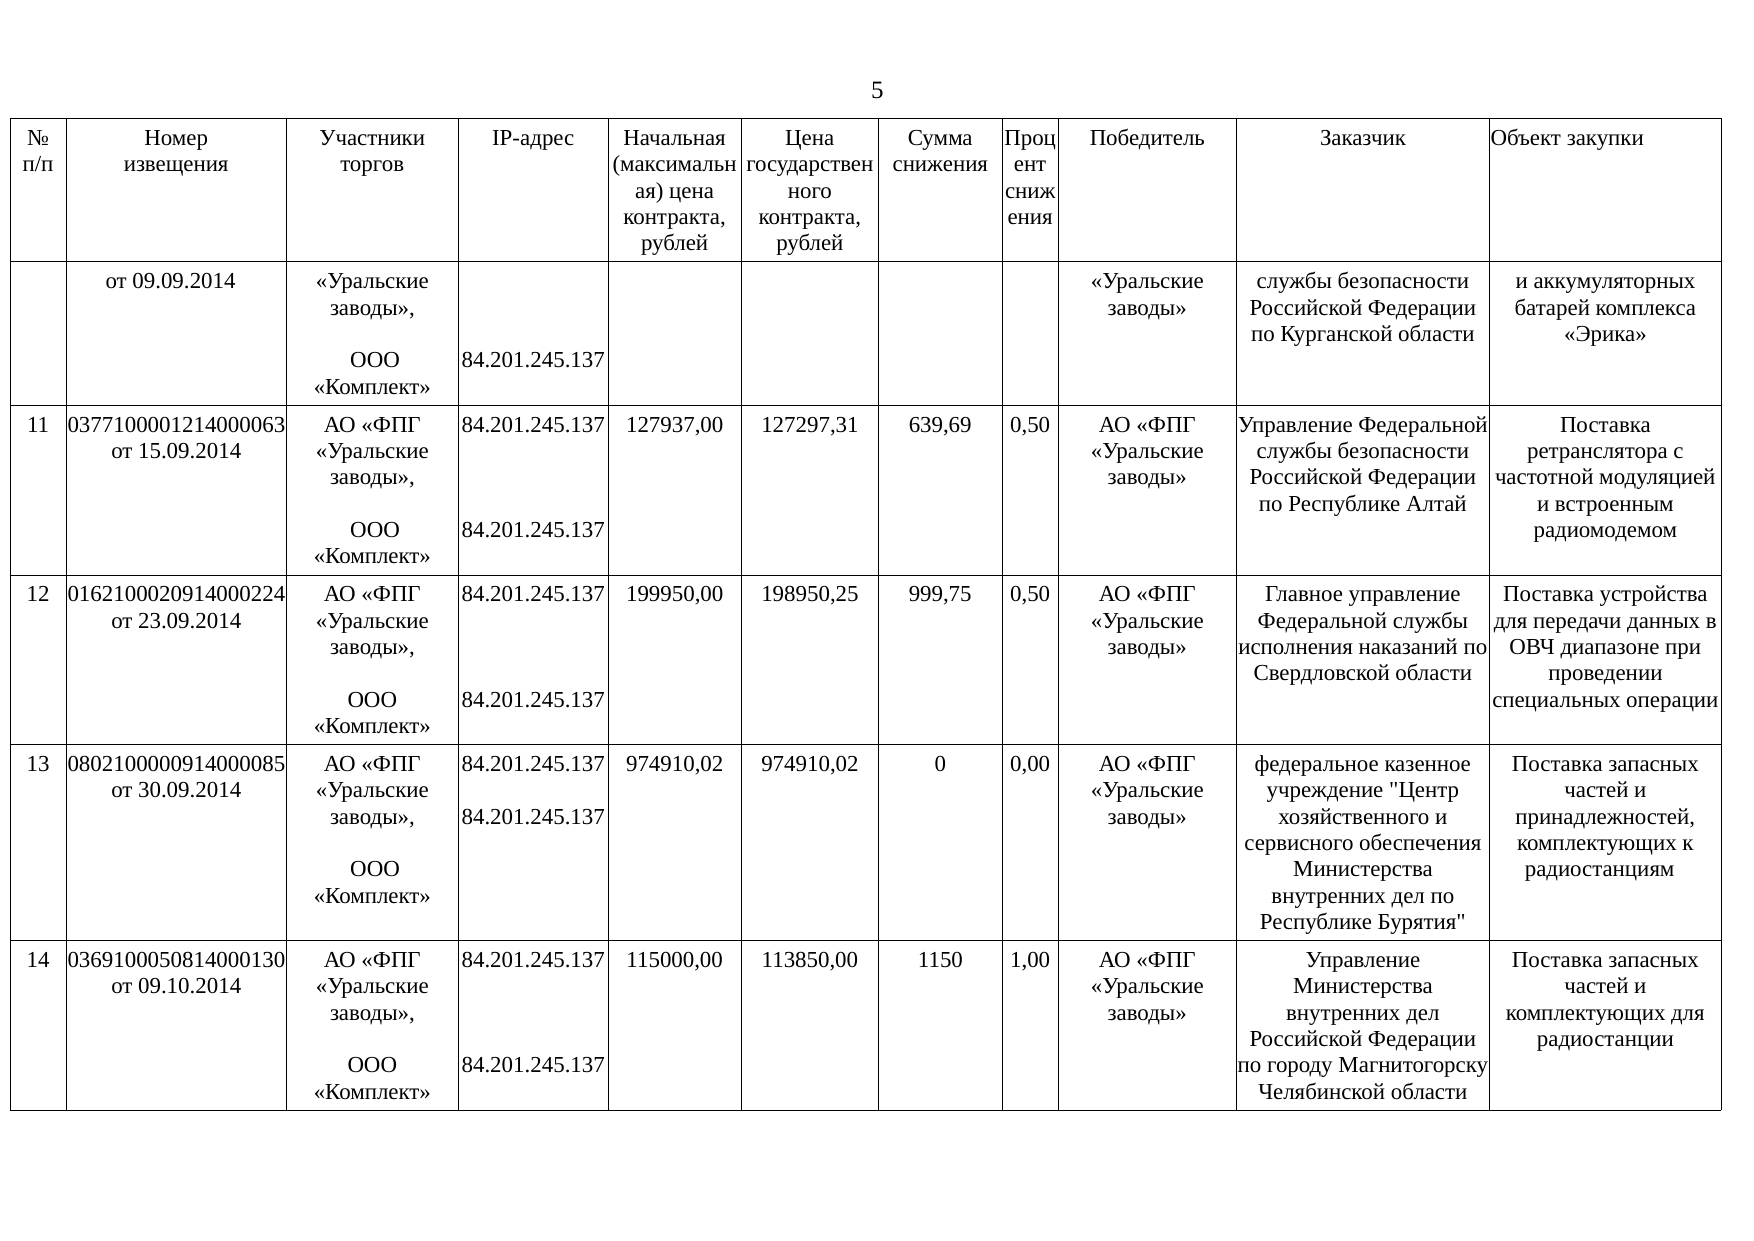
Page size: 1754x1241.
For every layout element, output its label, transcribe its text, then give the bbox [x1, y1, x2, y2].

table_cell 127937,00 [609, 406, 741, 574]
table_header Сумма снижения [879, 119, 1002, 261]
table_cell [11, 262, 66, 405]
table_cell 84.201.245.137 [459, 262, 608, 405]
table_cell 84.201.245.137 84.201.245.137 [459, 406, 608, 574]
table_cell АО «ФПГ «Уральские заводы», ООО «Комплект» [287, 406, 458, 574]
table_cell [742, 262, 878, 405]
table_header Участники торгов [287, 119, 458, 261]
table_cell 14 [11, 941, 66, 1110]
table_header Победитель [1059, 119, 1236, 261]
table_cell 84.201.245.137 84.201.245.137 [459, 941, 608, 1110]
table_cell 974910,02 [742, 745, 878, 940]
table_cell 198950,25 [742, 576, 878, 744]
table_header Объект закупки [1490, 119, 1721, 261]
table_header Начальная (максимальная) цена контракта, рублей [609, 119, 741, 261]
table_cell 11 [11, 406, 66, 574]
table_cell 0,00 [1003, 745, 1058, 940]
table_cell 999,75 [879, 576, 1002, 744]
table_cell 84.201.245.137 84.201.245.137 [459, 745, 608, 940]
table_cell 127297,31 [742, 406, 878, 574]
table_cell 115000,00 [609, 941, 741, 1110]
table_cell Главное управление Федеральной службы исполнения наказаний по Свердловской области [1237, 576, 1489, 744]
table_cell 0377100001214000063 от 15.09.2014 [67, 406, 286, 574]
table_cell Управление Министерства внутренних дел Российской Федерации по городу Магнитогорску Челябинской области [1237, 941, 1489, 1110]
table_cell 0369100050814000130 от 09.10.2014 [67, 941, 286, 1110]
table_cell 1150 [879, 941, 1002, 1110]
table_cell 84.201.245.137 84.201.245.137 [459, 576, 608, 744]
table_header Номер извещения [67, 119, 286, 261]
table_header № п/п [11, 119, 66, 261]
table_header Процент снижения [1003, 119, 1058, 261]
table_cell Поставка ретранслятора с частотной модуляцией и встроенным радиомодемом [1490, 406, 1721, 574]
table_cell 0,50 [1003, 576, 1058, 744]
table_cell от 09.09.2014 [67, 262, 286, 405]
table_cell «Уральские заводы» [1059, 262, 1236, 405]
table_cell Поставка запасных частей и принадлежностей, комплектующих к радиостанциям [1490, 745, 1721, 940]
table_header Цена государственного контракта, рублей [742, 119, 878, 261]
table_cell [609, 262, 741, 405]
table_cell Поставка устройства для передачи данных в ОВЧ диапазоне при проведении специальных операции [1490, 576, 1721, 744]
table_cell «Уральские заводы», ООО «Комплект» [287, 262, 458, 405]
table_cell 113850,00 [742, 941, 878, 1110]
table_cell 12 [11, 576, 66, 744]
table_cell 0162100020914000224 от 23.09.2014 [67, 576, 286, 744]
table_cell 0 [879, 745, 1002, 940]
table_header Заказчик [1237, 119, 1489, 261]
table_cell [879, 262, 1002, 405]
table_cell АО «ФПГ «Уральские заводы», ООО «Комплект» [287, 745, 458, 940]
table_cell [1003, 262, 1058, 405]
table_cell 13 [11, 745, 66, 940]
table_cell Поставка запасных частей и комплектующих для радиостанции [1490, 941, 1721, 1110]
table_header IP-адрес [459, 119, 608, 261]
table_cell 0802100000914000085 от 30.09.2014 [67, 745, 286, 940]
table_cell 639,69 [879, 406, 1002, 574]
table_cell АО «ФПГ «Уральские заводы» [1059, 941, 1236, 1110]
table_cell 974910,02 [609, 745, 741, 940]
table_cell АО «ФПГ «Уральские заводы» [1059, 576, 1236, 744]
table_cell и аккумуляторных батарей комплекса «Эрика» [1490, 262, 1721, 405]
table_cell АО «ФПГ «Уральские заводы», ООО «Комплект» [287, 576, 458, 744]
table_cell 199950,00 [609, 576, 741, 744]
table_cell федеральное казенное учреждение "Центр хозяйственного и сервисного обеспечения Министерства внутренних дел по Республике Бурятия" [1237, 745, 1489, 940]
table_cell АО «ФПГ «Уральские заводы», ООО «Комплект» [287, 941, 458, 1110]
table_cell АО «ФПГ «Уральские заводы» [1059, 406, 1236, 574]
table_cell Управление Федеральной службы безопасности Российской Федерации по Республике Алтай [1237, 406, 1489, 574]
table_cell 0,50 [1003, 406, 1058, 574]
table_cell службы безопасности Российской Федерации по Курганской области [1237, 262, 1489, 405]
table_cell 1,00 [1003, 941, 1058, 1110]
table_cell АО «ФПГ «Уральские заводы» [1059, 745, 1236, 940]
